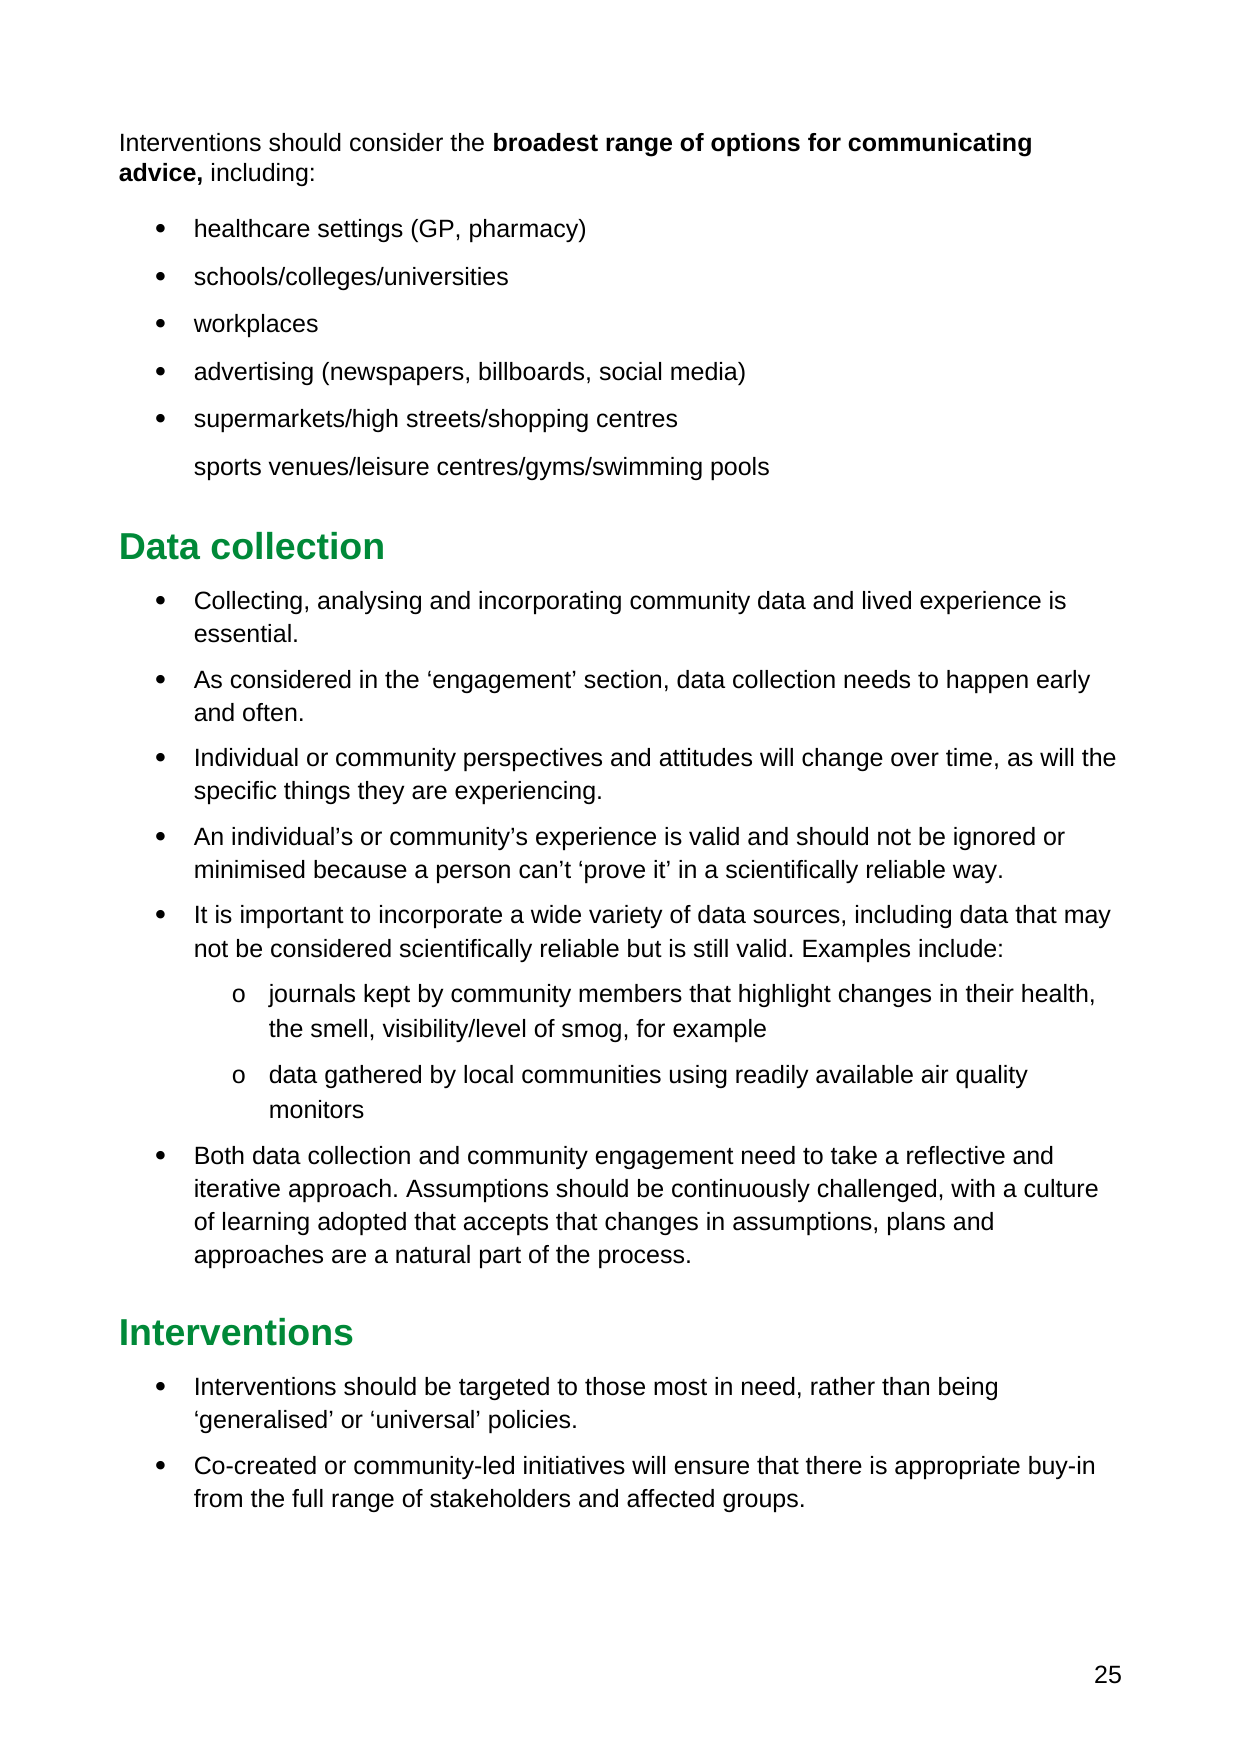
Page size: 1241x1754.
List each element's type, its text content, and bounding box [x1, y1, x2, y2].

list supermarkets/high streets/shopping centres [156, 404, 1122, 433]
list healthcare settings (GP, pharmacy) [156, 214, 1122, 243]
list schools/colleges/universities [156, 261, 1122, 290]
subtitle Interventions [118, 1310, 1122, 1353]
list As considered in the ‘engagement’ section, data collection needs to happen early and often. [156, 664, 1122, 726]
list Individual or community perspectives and attitudes will change over time, as will the specific things they are experiencing. [156, 743, 1122, 805]
list sports venues/leisure centres/gyms/swimming pools [193, 451, 1122, 480]
list An individual’s or community’s experience is valid and should not be ignored or minimised because a person can’t ‘prove it’ in a scientifically reliable way. [156, 822, 1122, 884]
list Interventions should be targeted to those most in need, rather than being ‘generalised’ or ‘universal’ policies. [156, 1372, 1122, 1434]
list data gathered by local communities using readily available air quality monitors [231, 1060, 1122, 1124]
list Collecting, analysing and incorporating community data and lived experience is essential. [156, 586, 1122, 648]
list advertising (newspapers, billboards, social media) [156, 356, 1122, 385]
list It is important to incorporate a wide variety of data sources, including data that may not be considered scientifically reliable but is still valid. Examples include: [156, 901, 1122, 962]
list Co-created or community-led initiatives will ensure that there is appropriate buy-in from the full range of stakeholders and affected groups. [156, 1451, 1122, 1513]
list Both data collection and community engagement need to take a reflective and iterative approach. Assumptions should be continuously challenged, with a culture of learning adopted that accepts that changes in assumptions, plans and approaches are a natural part of the process. [156, 1141, 1122, 1268]
list workplaces [156, 309, 1122, 338]
text Interventions should consider the broadest range of options for communicating advice, including: [118, 127, 1122, 187]
subtitle Data collection [118, 524, 1122, 567]
list journals kept by community members that highlight changes in their health, the smell, visibility/level of smog, for example [231, 979, 1122, 1043]
